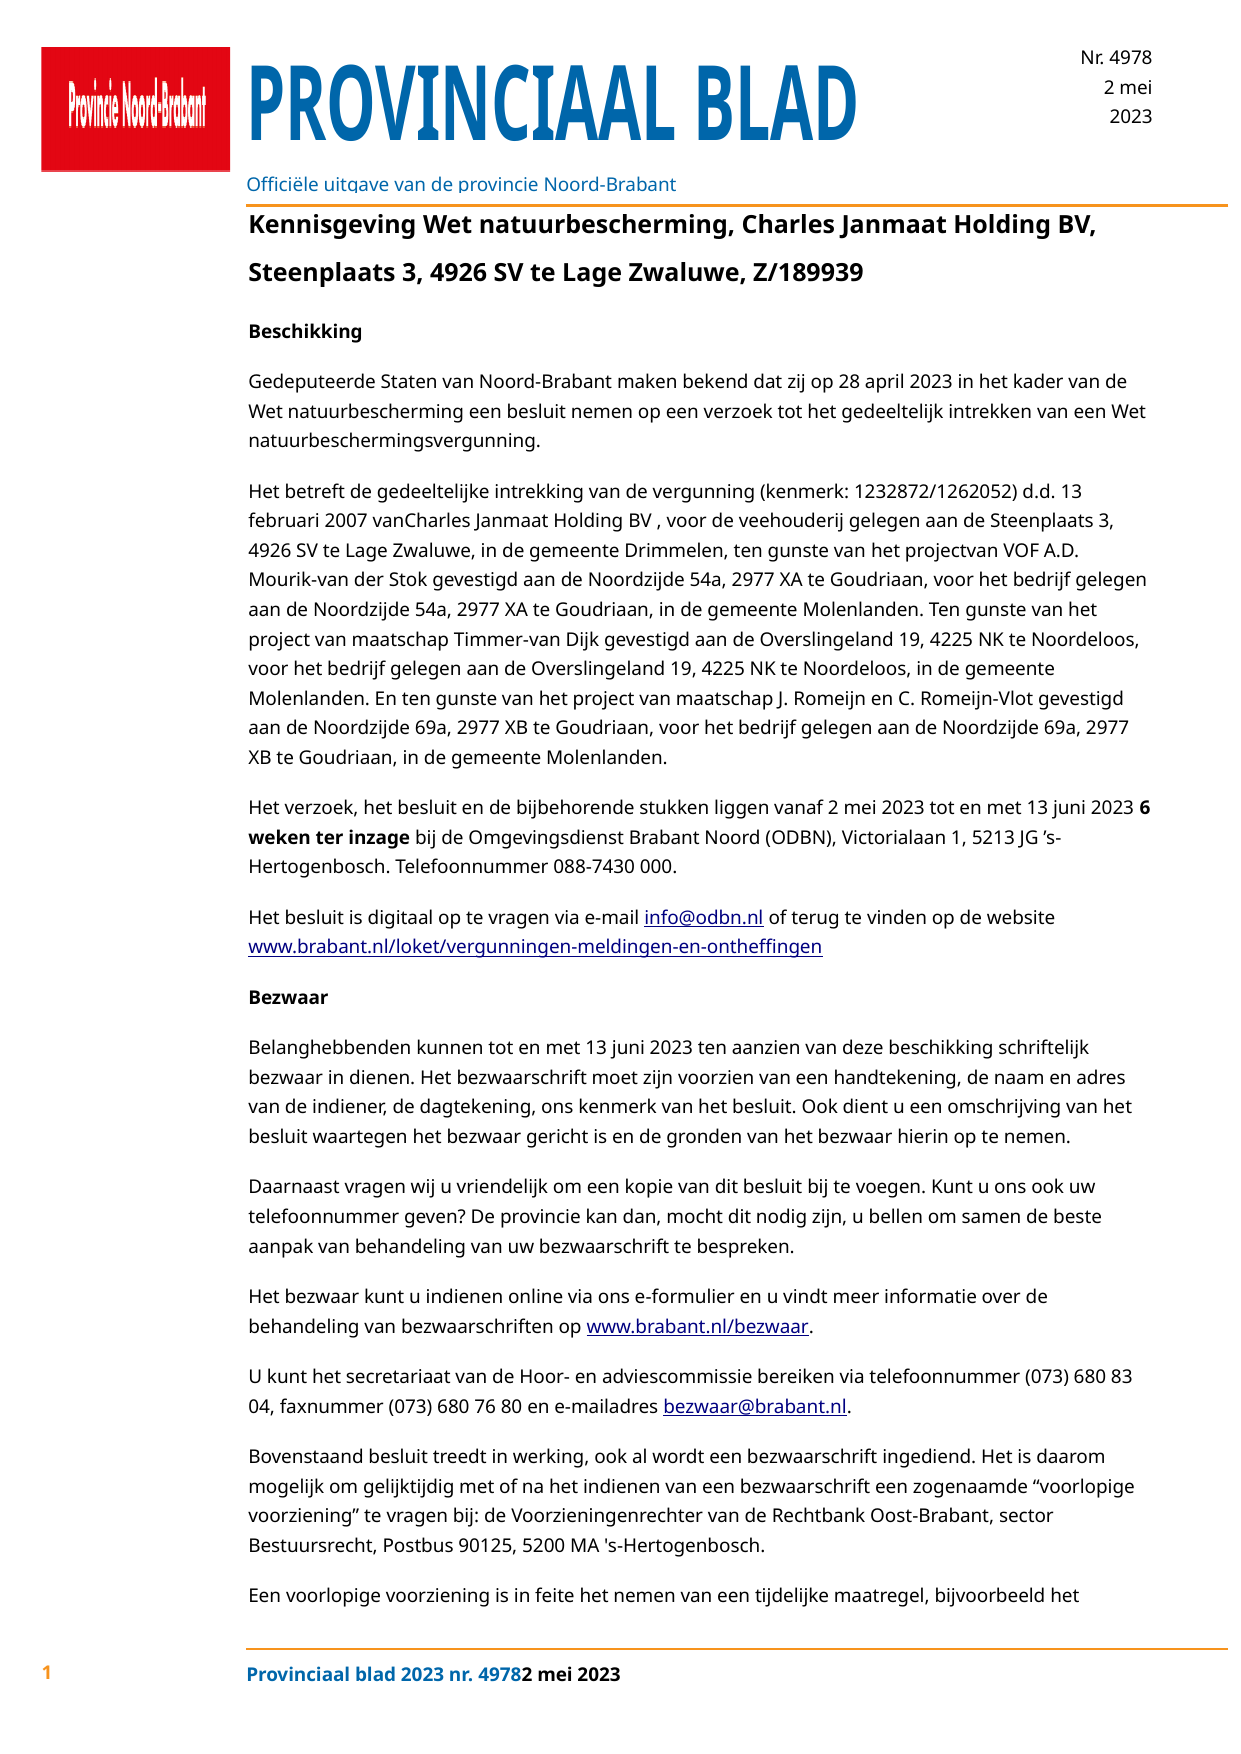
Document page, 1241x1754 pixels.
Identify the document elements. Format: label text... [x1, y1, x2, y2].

text Het betreft de gedeeltelijke intrekking van de vergunning (kenmerk: 1232872/1262052) d.d. 13 februari 2007 vanCharles Janmaat Holding BV , voor de veehouderij gelegen aan de Steenplaats 3, 4926 SV te Lage Zwaluwe, in de gemeente Drimmelen, ten gunste van het projectvan VOF A.D. Mourik-van der Stok gevestigd aan de Noordzijde 54a, 2977 XA te Goudriaan, voor het bedrijf gelegen aan de Noordzijde 54a, 2977 XA te Goudriaan, in de gemeente Molenlanden. Ten gunste van het project van maatschap Timmer-van Dijk gevestigd aan de Overslingeland 19, 4225 NK te Noordeloos, voor het bedrijf gelegen aan de Overslingeland 19, 4225 NK te Noordeloos, in de gemeente Molenlanden. En ten gunste van het project van maatschap J. Romeijn en C. Romeijn-Vlot gevestigd aan de Noordzijde 69a, 2977 XB te Goudriaan, voor het bedrijf gelegen aan de Noordzijde 69a, 2977 XB te Goudriaan, in de gemeente Molenlanden. [248, 478, 1152, 770]
text Gedeputeerde Staten van Noord-Brabant maken bekend dat zij op 28 april 2023 in het kader van de Wet natuurbescherming een besluit nemen op een verzoek tot het gedeeltelijk intrekken van een Wet natuurbeschermingsvergunning. [248, 368, 1152, 453]
picture [41, 47, 231, 172]
text U kunt het secretariaat van de Hoor- en adviescommissie bereiken via telefoonnummer (073) 680 83 04, faxnummer (073) 680 76 80 en e-mailadres bezwaar@brabant.nl. [248, 1363, 1152, 1419]
text Een voorlopige voorziening is in feite het nemen van een tijdelijke maatregel, bijvoorbeeld het [248, 1582, 1152, 1608]
text Het besluit is digitaal op te vragen via e-mail info@odbn.nl of terug te vinden op de website www.brabant.nl/loket/vergunningen-meldingen-en-ontheffingen [248, 904, 1152, 959]
text Belanghebbenden kunnen tot en met 13 juni 2023 ten aanzien van deze beschikking schriftelijk bezwaar in dienen. Het bezwaarschrift moet zijn voorzien van een handtekening, de naam en adres van de indiener, de dagtekening, ons kenmerk van het besluit. Ook dient u een omschrijving van het besluit waartegen het bezwaar gericht is en de gronden van het bezwaar hierin op te nemen. [248, 1034, 1152, 1149]
text Beschikking [248, 318, 1152, 344]
text Kennisgeving Wet natuurbescherming, Charles Janmaat Holding BV, Steenplaats 3, 4926 SV te Lage Zwaluwe, Z/189939 [248, 207, 1152, 288]
text Bovenstaand besluit treedt in werking, ook al wordt een bezwaarschrift ingediend. Het is daarom mogelijk om gelijktijdig met of na het indienen van een bezwaarschrift een zogenaamde “voorlopige voorziening” te vragen bij: de Voorzieningenrechter van de Rechtbank Oost-Brabant, sector Bestuursrecht, Postbus 90125, 5200 MA 's‑Hertogenbosch. [248, 1443, 1152, 1558]
text Het verzoek, het besluit en de bijbehorende stukken liggen vanaf 2 mei 2023 tot en met 13 juni 2023 6 weken ter inzage bij de Omgevingsdienst Brabant Noord (ODBN), Victorialaan 1, 5213 JG ’s-Hertogenbosch. Telefoonnummer 088-7430 000. [248, 794, 1152, 879]
text Bezwaar [248, 984, 1152, 1010]
text Daarnaast vragen wij u vriendelijk om een kopie van dit besluit bij te voegen. Kunt u ons ook uw telefoonnummer geven? De provincie kan dan, mocht dit nodig zijn, u bellen om samen de beste aanpak van behandeling van uw bezwaarschrift te bespreken. [248, 1174, 1152, 1259]
text Het bezwaar kunt u indienen online via ons e-formulier en u vindt meer informatie over de behandeling van bezwaarschriften op www.brabant.nl/bezwaar. [248, 1283, 1152, 1339]
